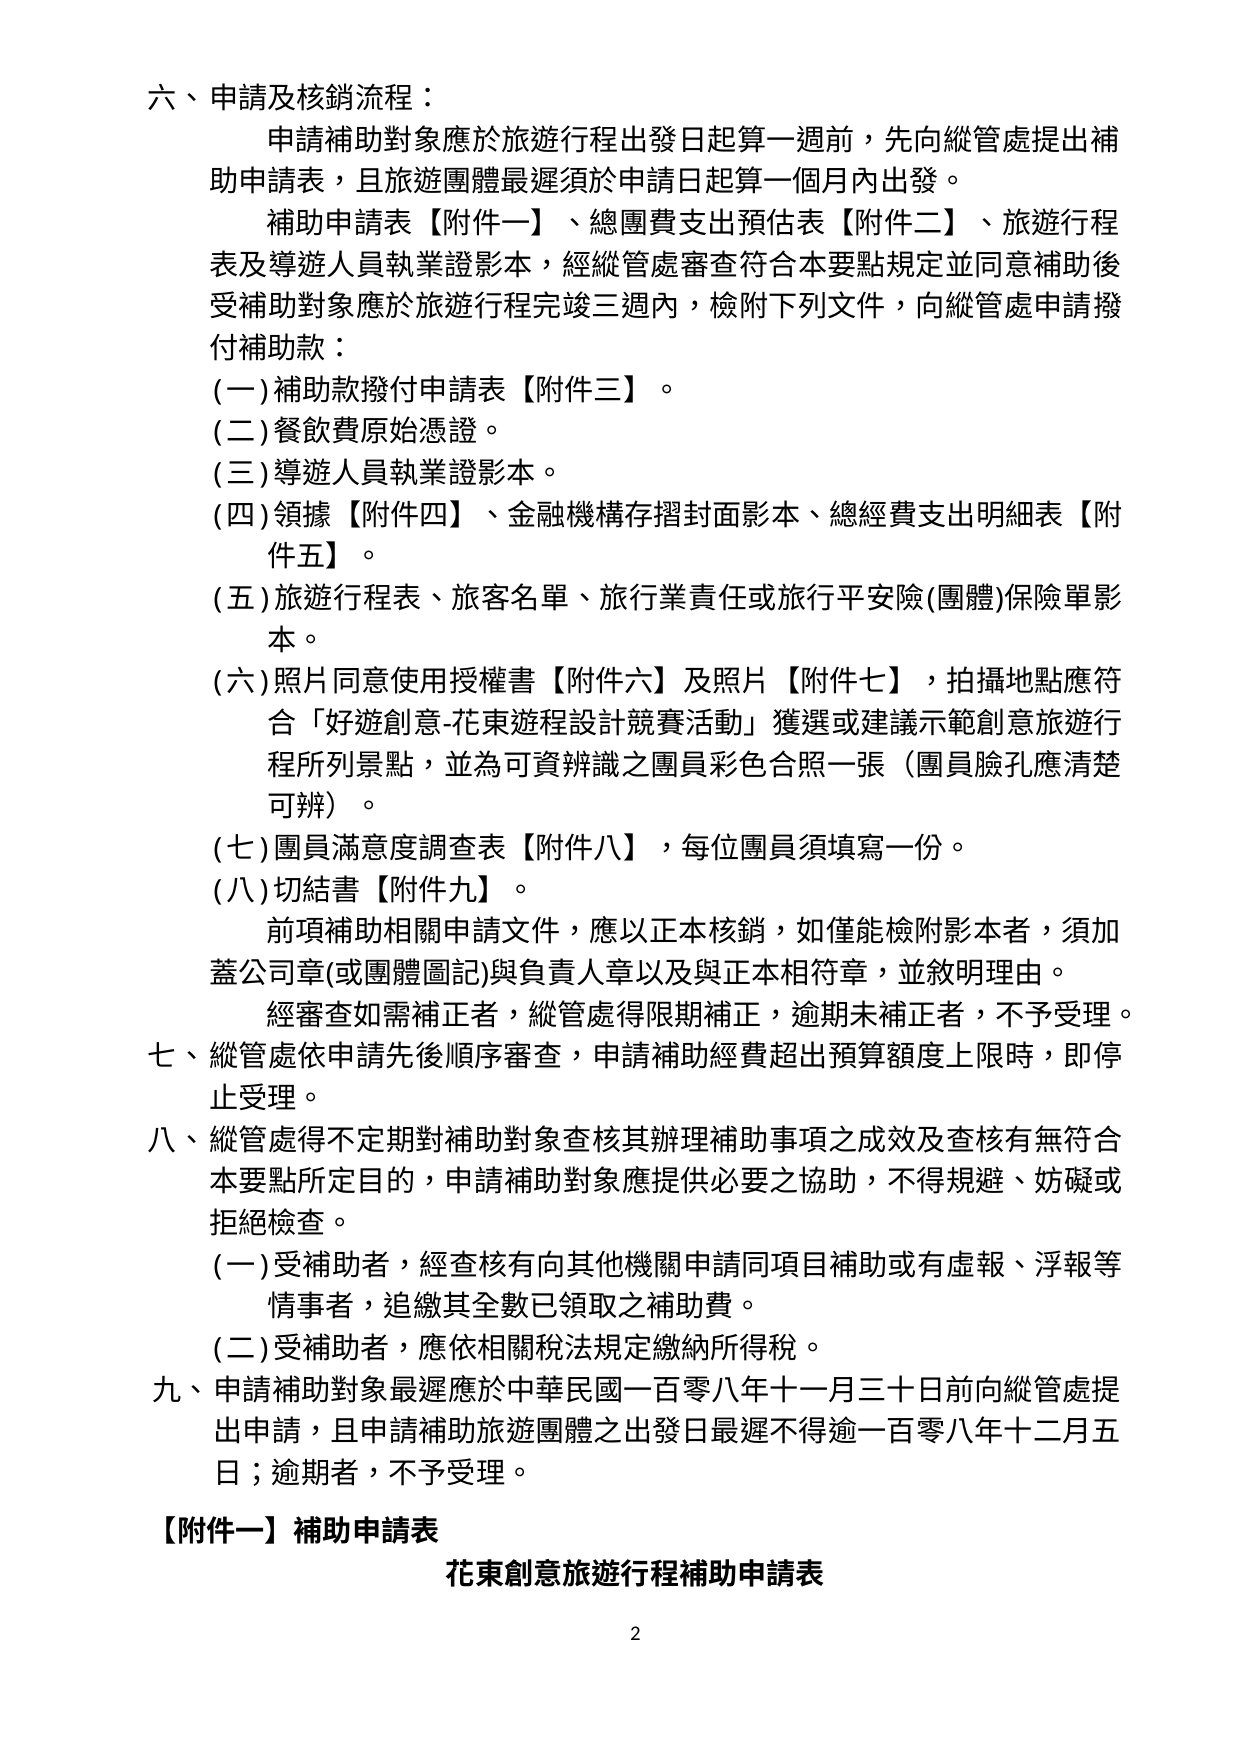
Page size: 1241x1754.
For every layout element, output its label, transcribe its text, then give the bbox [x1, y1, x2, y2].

text 經審查如需補正者，縱管處得限期補正，逾期未補正者，不予受理。 [209, 992, 1123, 1033]
text 申請補助對象應於旅遊行程出發日起算一週前，先向縱管處提出補助申請表，且旅遊團體最遲須於申請日起算一個月內出發。 [209, 117, 1123, 200]
list 申請及核銷流程： [148, 75, 1123, 117]
text (一)受補助者，經查核有向其他機關申請同項目補助或有虛報、浮報等情事者，追繳其全數已領取之補助費。 [209, 1242, 1123, 1325]
text 花東創意旅遊行程補助申請表 [148, 1550, 1123, 1592]
text (二)餐飲費原始憑證。 [209, 408, 1123, 450]
text (五)旅遊行程表、旅客名單、旅行業責任或旅行平安險(團體)保險單影本。 [209, 575, 1123, 658]
text 前項補助相關申請文件，應以正本核銷，如僅能檢附影本者，須加蓋公司章(或團體圖記)與負責人章以及與正本相符章，並敘明理由。 [209, 908, 1123, 992]
text (八)切結書【附件九】。 [209, 867, 1123, 908]
text (三)導遊人員執業證影本。 [209, 450, 1123, 492]
text (二)受補助者，應依相關稅法規定繳納所得稅。 [209, 1325, 1123, 1367]
list 申請補助對象最遲應於中華民國一百零八年十一月三十日前向縱管處提出申請，且申請補助旅遊團體之出發日最遲不得逾一百零八年十二月五日；逾期者，不予受理。 [152, 1367, 1123, 1492]
text 【附件一】補助申請表 [148, 1508, 1123, 1550]
text (七)團員滿意度調查表【附件八】，每位團員須填寫一份。 [209, 825, 1123, 867]
list 縱管處得不定期對補助對象查核其辦理補助事項之成效及查核有無符合本要點所定目的，申請補助對象應提供必要之協助，不得規避、妨礙或拒絕檢查。 [148, 1117, 1123, 1242]
text (六)照片同意使用授權書【附件六】及照片【附件七】，拍攝地點應符合「好遊創意-花東遊程設計競賽活動」獲選或建議示範創意旅遊行程所列景點，並為可資辨識之團員彩色合照一張（團員臉孔應清楚可辨）。 [209, 658, 1123, 825]
text (四)領據【附件四】、金融機構存摺封面影本、總經費支出明細表【附件五】。 [209, 492, 1123, 575]
list 縱管處依申請先後順序審查，申請補助經費超出預算額度上限時，即停止受理。 [148, 1033, 1123, 1117]
text 補助申請表【附件一】、總團費支出預估表【附件二】、旅遊行程表及導遊人員執業證影本，經縱管處審查符合本要點規定並同意補助後，受補助對象應於旅遊行程完竣三週內，檢附下列文件，向縱管處申請撥付補助款： [209, 200, 1123, 367]
text (一)補助款撥付申請表【附件三】。 [209, 367, 1123, 408]
